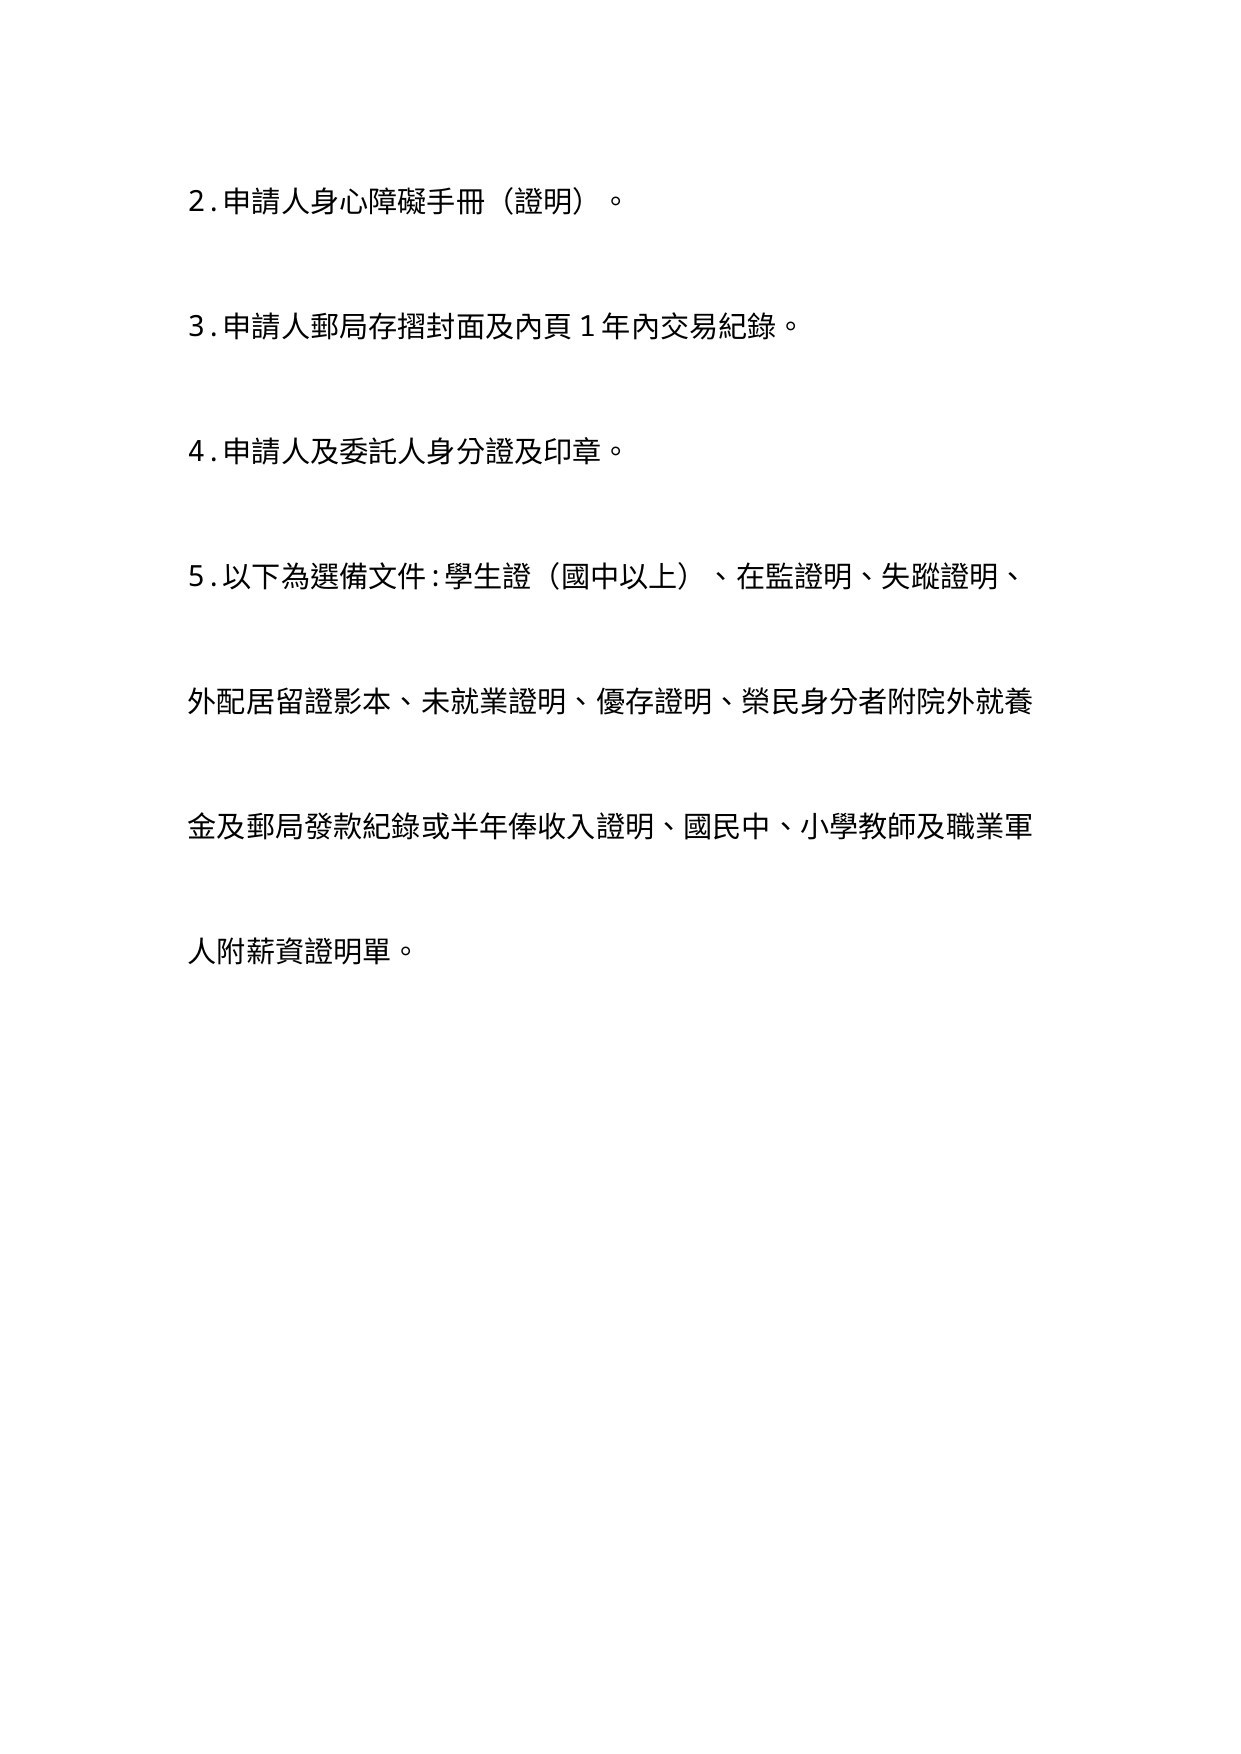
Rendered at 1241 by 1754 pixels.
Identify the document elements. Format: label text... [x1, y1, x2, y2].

text 3.申請人郵局存摺封面及內頁1年內交易紀錄。 [187, 283, 1053, 346]
text 2.申請人身心障礙手冊（證明）。 [187, 158, 1053, 221]
text 5.以下為選備文件:學生證（國中以上）、在監證明、失蹤證明、外配居留證影本、未就業證明、優存證明、榮民身分者附院外就養金及郵局發款紀錄或半年俸收入證明、國民中、小學教師及職業軍人附薪資證明單。 [187, 533, 1053, 971]
text 4.申請人及委託人身分證及印章。 [187, 408, 1053, 471]
